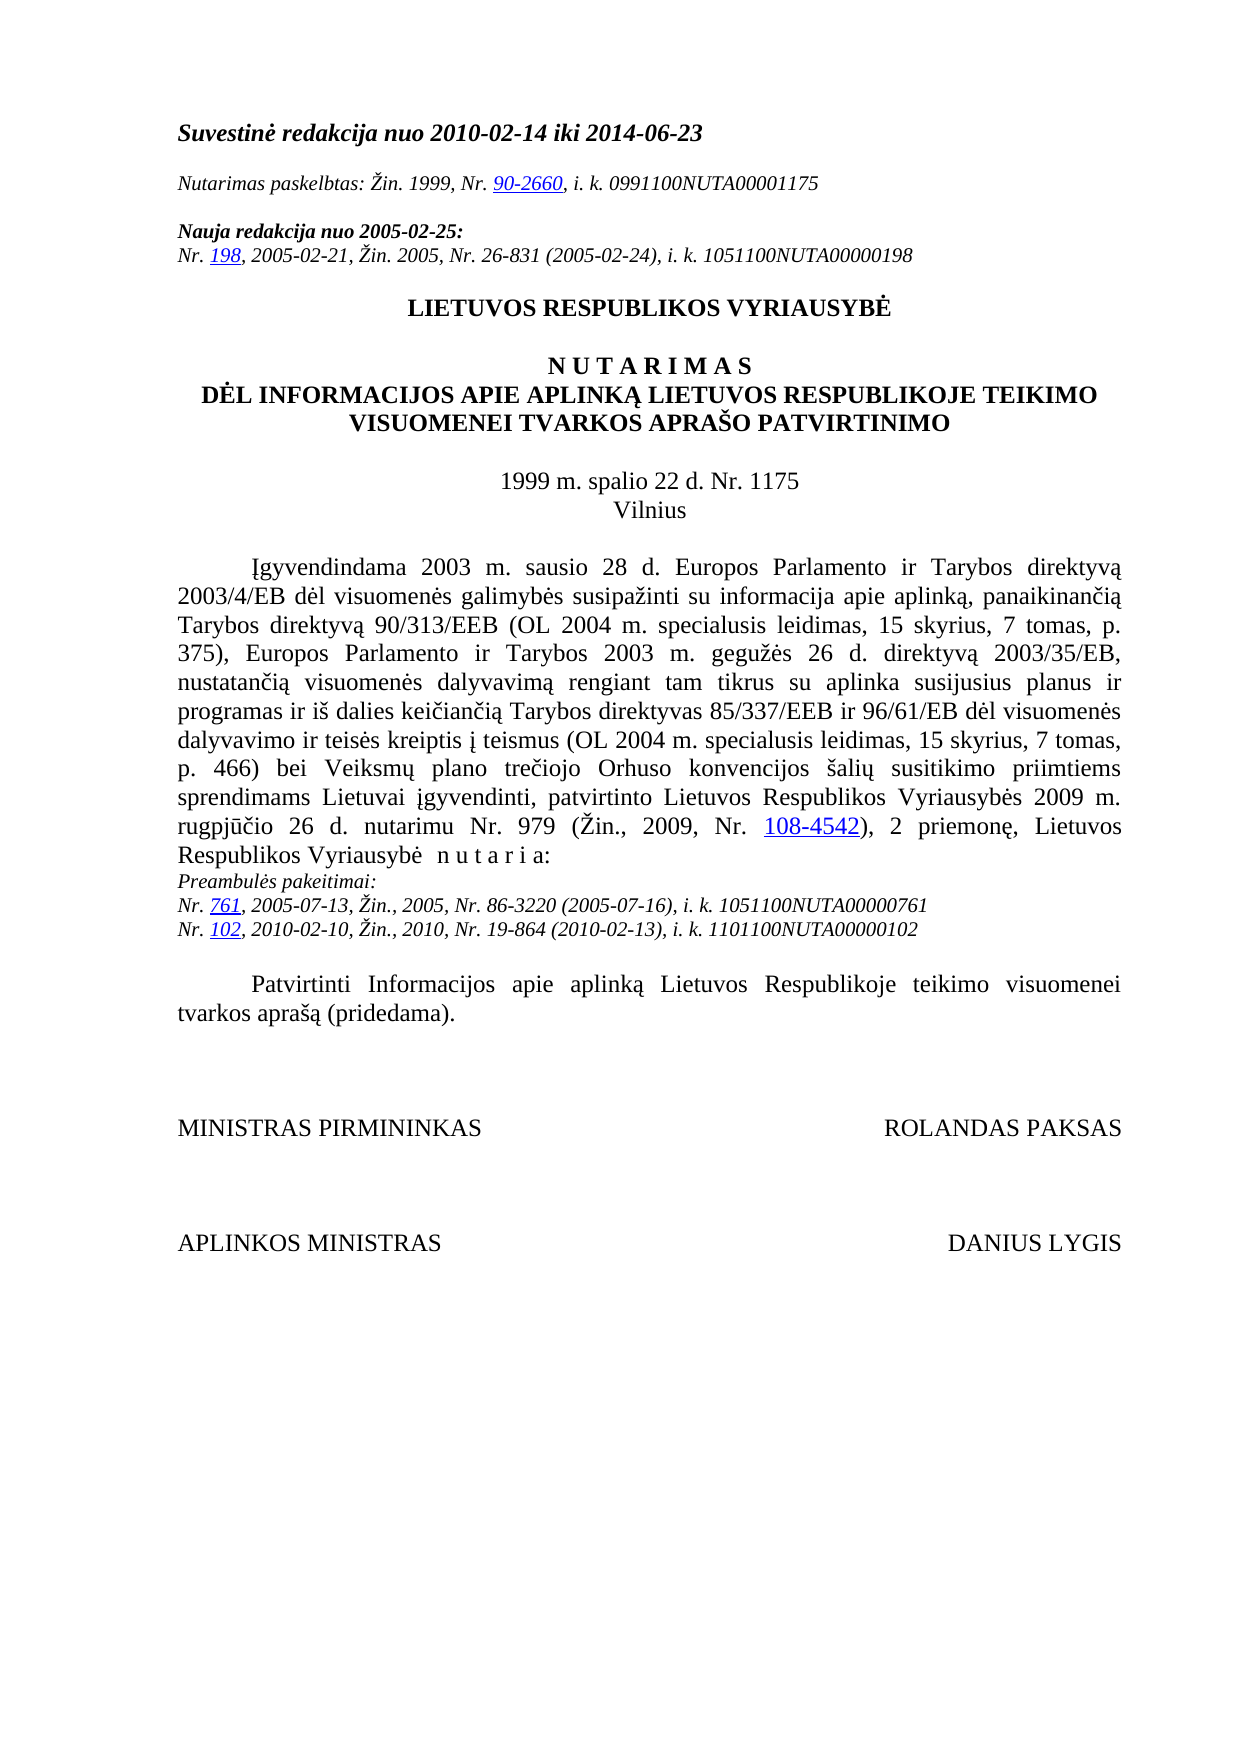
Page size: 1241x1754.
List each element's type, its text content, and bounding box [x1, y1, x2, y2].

text Nutarimas paskelbtas: Žin. 1999, Nr. 90-2660, i. k. 0991100NUTA00001175 [177, 171, 1122, 195]
text Vilnius [177, 495, 1122, 523]
text NUTARIMAS [177, 351, 1122, 380]
text Nr. 102, 2010-02-10, Žin., 2010, Nr. 19-864 (2010-02-13), i. k. 1101100NUTA00000102 [177, 917, 1122, 941]
text Aplinkos ministras Danius Lygis [177, 1228, 1122, 1257]
text Nr. 761, 2005-07-13, Žin., 2005, Nr. 86-3220 (2005-07-16), i. k. 1051100NUTA00000761 [177, 893, 1122, 917]
text Suvestinė redakcija nuo 2010-02-14 iki 2014-06-23 [177, 118, 1122, 147]
text Preambulės pakeitimai: [177, 868, 1122, 893]
text Nauja redakcija nuo 2005-02-25: [177, 219, 1122, 243]
text Nr. 198, 2005-02-21, Žin. 2005, Nr. 26-831 (2005-02-24), i. k. 1051100NUTA00000198 [177, 243, 1122, 267]
text Ministras Pirmininkas Rolandas Paksas [177, 1113, 1122, 1142]
text Patvirtinti Informacijos apie aplinką Lietuvos Respublikoje teikimo visuomenei tvarkos aprašą (pridedama). [177, 969, 1122, 1027]
text DĖL INFORMACIJOS APIE APLINKĄ LIETUVOS RESPUBLIKOJE TEIKIMO [177, 380, 1122, 408]
text LIETUVOS RESPUBLIKOS VYRIAUSYBĖ [177, 293, 1122, 322]
text Įgyvendindama 2003 m. sausio 28 d. Europos Parlamento ir Tarybos direktyvą 2003/4/EB dėl visuomenės galimybės susipažinti su informacija apie aplinką, panaikinančią Tarybos direktyvą 90/313/EEB (OL 2004 m. specialusis leidimas, 15 skyrius, 7 tomas, p. 375), Europos Parlamento ir Tarybos 2003 m. gegužės 26 d. direktyvą 2003/35/EB, nustatančią visuomenės dalyvavimą rengiant tam tikrus su aplinka susijusius planus ir programas ir iš dalies keičiančią Tarybos direktyvas 85/337/EEB ir 96/61/EB dėl visuomenės dalyvavimo ir teisės kreiptis į teismus (OL 2004 m. specialusis leidimas, 15 skyrius, 7 tomas, p. 466) bei Veiksmų plano trečiojo Orhuso konvencijos šalių susitikimo priimtiems sprendimams Lietuvai įgyvendinti, patvirtinto Lietuvos Respublikos Vyriausybės 2009 m. rugpjūčio 26 d. nutarimu Nr. 979 (Žin., 2009, Nr. 108-4542), 2 priemonę, Lietuvos Respublikos Vyriausybė nutaria: [177, 552, 1122, 868]
text 1999 m. spalio 22 d. Nr. 1175 [177, 466, 1122, 495]
text VISUOMENEI TVARKOS APRAŠO PATVIRTINIMO [177, 408, 1122, 437]
